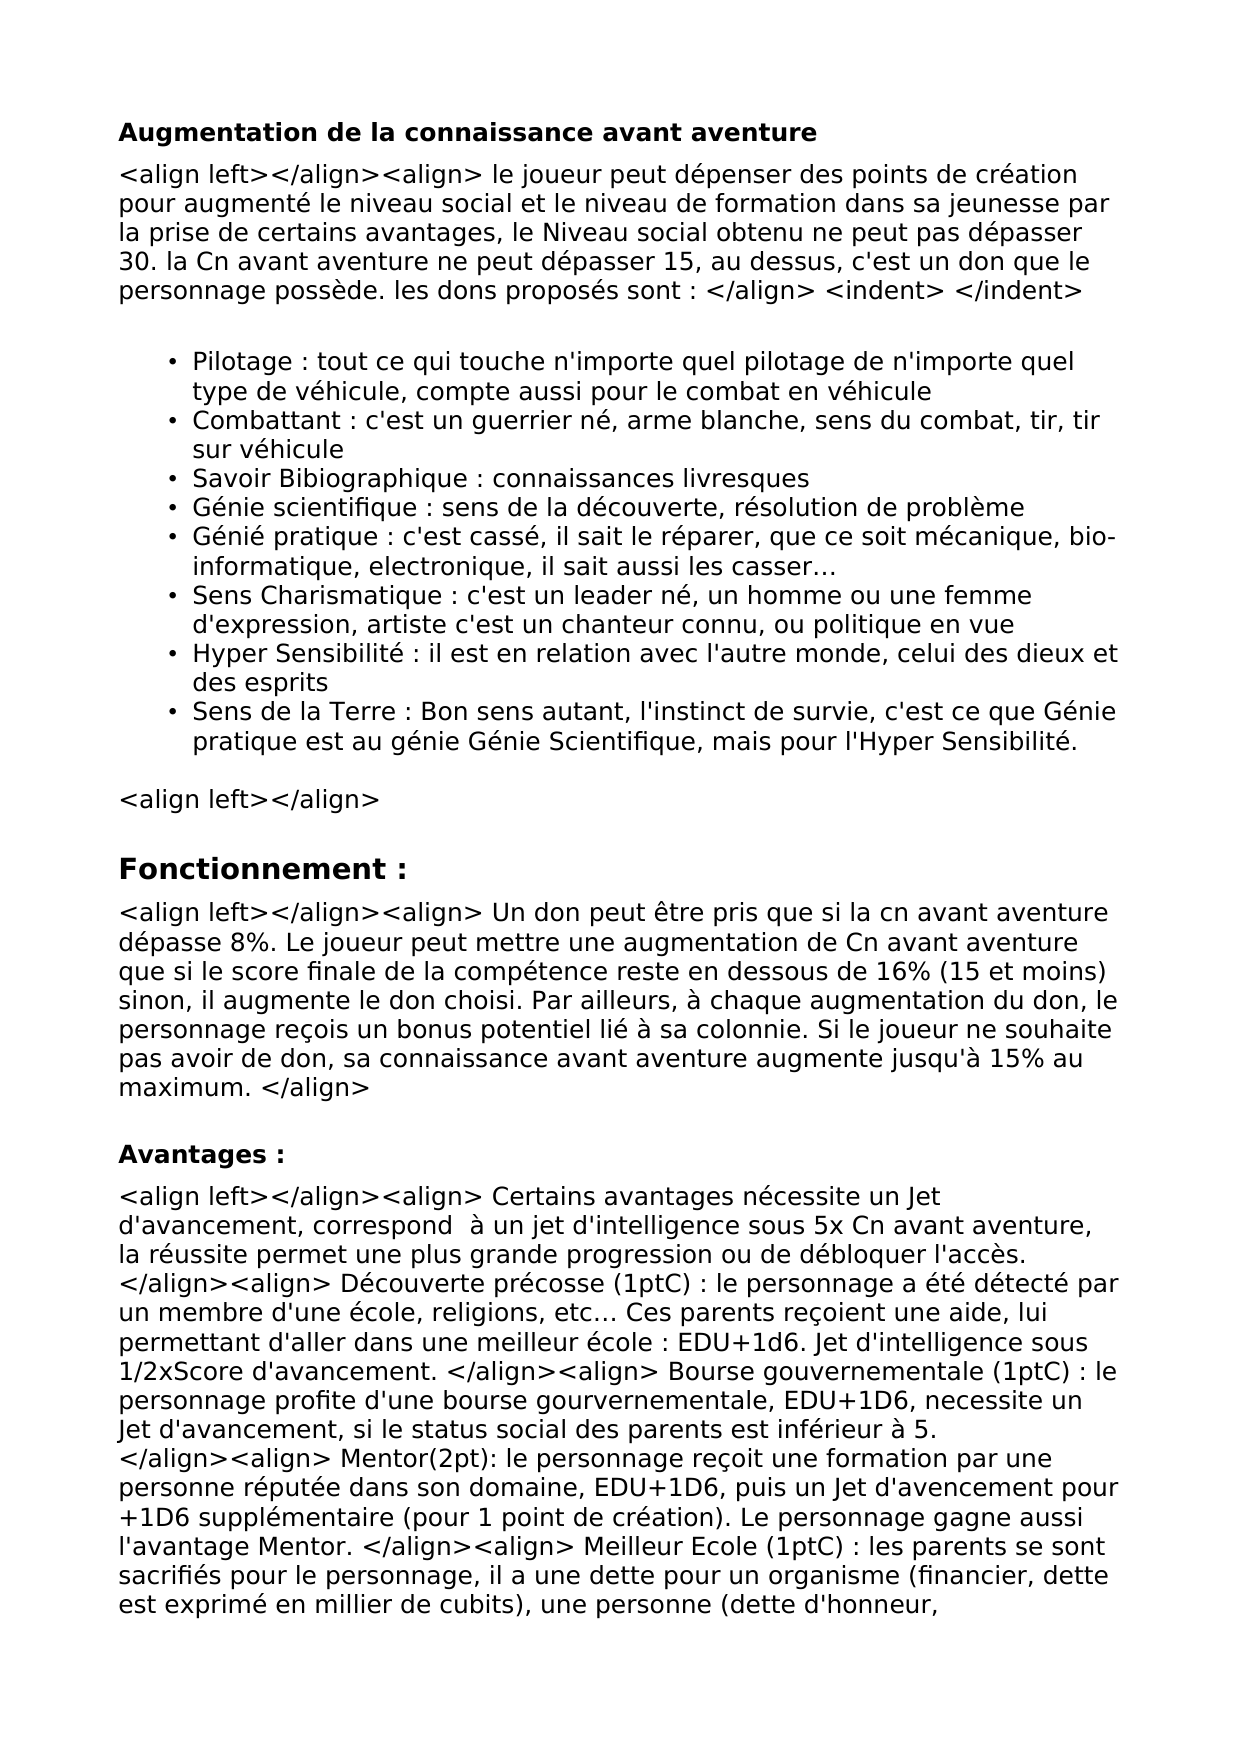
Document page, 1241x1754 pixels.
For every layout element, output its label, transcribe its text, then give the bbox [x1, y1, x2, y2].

subtitle Avantages : [118, 1140, 1122, 1169]
subtitle Fonctionnement : [118, 852, 1122, 886]
list Hyper Sensibilité : il est en relation avec l'autre monde, celui des dieux et des esprits [177, 639, 1122, 698]
list Combattant : c'est un guerrier né, arme blanche, sens du combat, tir, tir sur véhicule [177, 406, 1122, 464]
text <align left></align> [118, 785, 1122, 814]
text <align left></align><align> Certains avantages nécessite un Jet d'avancement, correspond à un jet d'intelligence sous 5x Cn avant aventure, la réussite permet une plus grande progression ou de débloquer l'accès. </align><align> Découverte précosse (1ptC) : le personnage a été détecté par un membre d'une école, religions, etc… Ces parents reçoient une aide, lui permettant d'aller dans une meilleur école : EDU+1d6. Jet d'intelligence sous 1/2xScore d'avancement. </align><align> Bourse gouvernementale (1ptC) : le personnage profite d'une bourse gourvernementale, EDU+1D6, necessite un Jet d'avancement, si le status social des parents est inférieur à 5. </align><align> Mentor(2pt): le personnage reçoit une formation par une personne réputée dans son domaine, EDU+1D6, puis un Jet d'avencement pour +1D6 supplémentaire (pour 1 point de création). Le personnage gagne aussi l'avantage Mentor. </align><align> Meilleur Ecole (1ptC) : les parents se sont sacrifiés pour le personnage, il a une dette pour un organisme (financier, dette est exprimé en millier de cubits), une personne (dette d'honneur, [118, 1182, 1122, 1619]
list Sens de la Terre : Bon sens autant, l'instinct de survie, c'est ce que Génie pratique est au génie Génie Scientifique, mais pour l'Hyper Sensibilité. [177, 698, 1122, 756]
text <align left></align><align> le joueur peut dépenser des points de création pour augmenté le niveau social et le niveau de formation dans sa jeunesse par la prise de certains avantages, le Niveau social obtenu ne peut pas dépasser 30. la Cn avant aventure ne peut dépasser 15, au dessus, c'est un don que le personnage possède. les dons proposés sont : </align> <indent> </indent> [118, 160, 1122, 306]
list Génié pratique : c'est cassé, il sait le réparer, que ce soit mécanique, bio-informatique, electronique, il sait aussi les casser… [177, 523, 1122, 581]
list Savoir Bibiographique : connaissances livresques [177, 464, 1122, 493]
list Pilotage : tout ce qui touche n'importe quel pilotage de n'importe quel type de véhicule, compte aussi pour le combat en véhicule [177, 348, 1122, 406]
text <align left></align><align> Un don peut être pris que si la cn avant aventure dépasse 8%. Le joueur peut mettre une augmentation de Cn avant aventure que si le score finale de la compétence reste en dessous de 16% (15 et moins) sinon, il augmente le don choisi. Par ailleurs, à chaque augmentation du don, le personnage reçois un bonus potentiel lié à sa colonnie. Si le joueur ne souhaite pas avoir de don, sa connaissance avant aventure augmente jusqu'à 15% au maximum. </align> [118, 898, 1122, 1103]
subtitle Augmentation de la connaissance avant aventure [118, 118, 1122, 147]
list Sens Charismatique : c'est un leader né, un homme ou une femme d'expression, artiste c'est un chanteur connu, ou politique en vue [177, 581, 1122, 639]
list Génie scientifique : sens de la découverte, résolution de problème [177, 493, 1122, 523]
